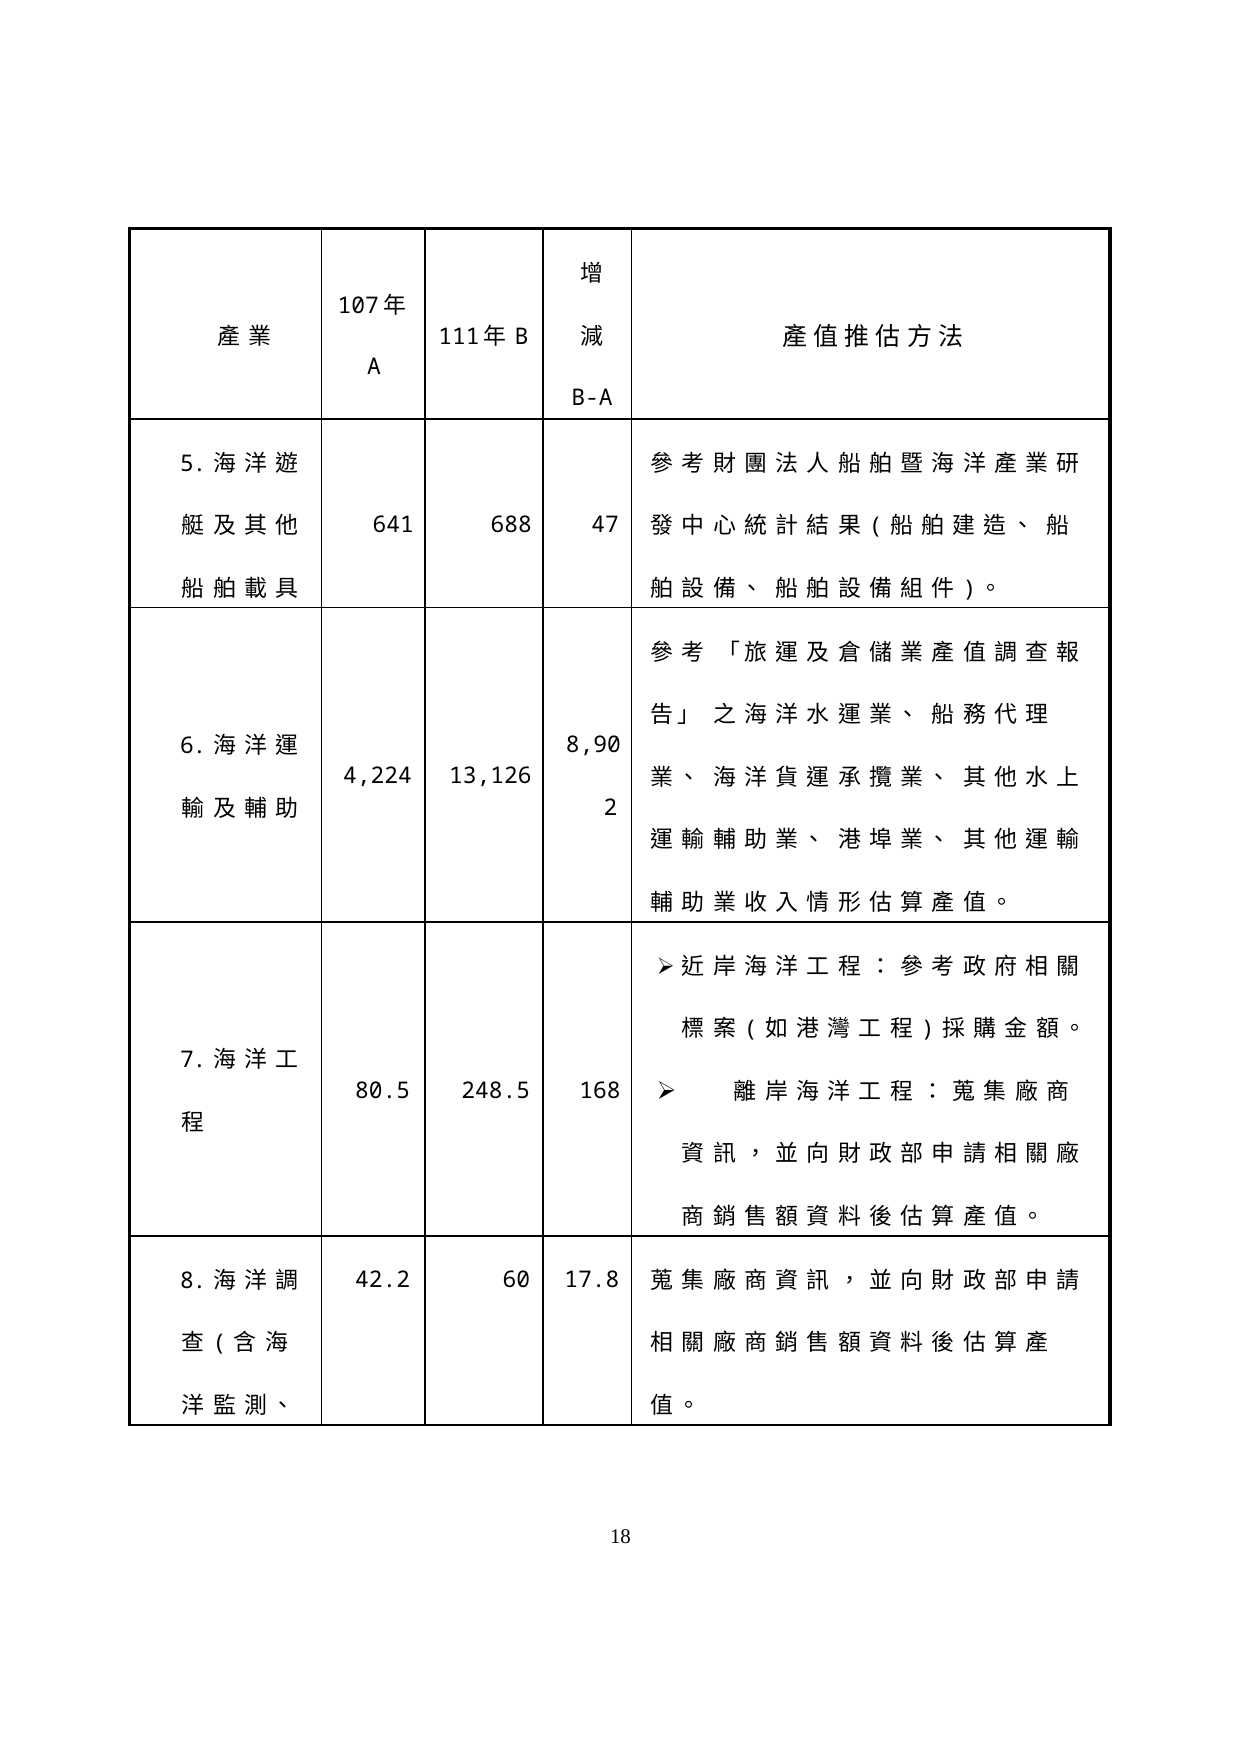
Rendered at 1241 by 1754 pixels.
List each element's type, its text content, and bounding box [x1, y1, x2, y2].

table_cell 蒐集廠商資訊，並向財政部申請相關廠商銷售額資料後估算產值。 [632, 1237, 1108, 1424]
table_cell 8,902 [544, 608, 631, 921]
table_cell 5.海洋遊艇及其他船舶載具 [131, 420, 321, 607]
table_cell 17.8 [544, 1237, 631, 1424]
table_cell 641 [322, 420, 424, 607]
table_header 111年B [426, 230, 542, 418]
table_cell 42.2 [322, 1237, 424, 1424]
table_header 產業 [131, 230, 321, 418]
table_cell 13,126 [426, 608, 542, 921]
table_cell 60 [426, 1237, 542, 1424]
table_cell 8.海洋調查(含海洋監測、 [131, 1237, 321, 1424]
table_cell 688 [426, 420, 542, 607]
table_cell 近岸海洋工程：參考政府相關標案(如港灣工程)採購金額。 離岸海洋工程：蒐集廠商資訊，並向財政部申請相關廠商銷售額資料後估算產值。 [632, 923, 1108, 1235]
table_header 產值推估方法 [632, 230, 1108, 418]
table_cell 4,224 [322, 608, 424, 921]
table_cell 248.5 [426, 923, 542, 1235]
table_cell 47 [544, 420, 631, 607]
table_cell 7.海洋工程 [131, 923, 321, 1235]
table_cell 6.海洋運輸及輔助 [131, 608, 321, 921]
table_header 增減B-A [544, 230, 631, 418]
table_cell 參考財團法人船舶暨海洋產業研發中心統計結果(船舶建造、船舶設備、船舶設備組件)。 [632, 420, 1108, 607]
table_header 107年A [322, 230, 424, 418]
table_cell 參考「旅運及倉儲業產值調查報告」之海洋水運業、船務代理業、海洋貨運承攬業、其他水上運輸輔助業、港埠業、其他運輸輔助業收入情形估算產值。 [632, 608, 1108, 921]
table_cell 80.5 [322, 923, 424, 1235]
table_cell 168 [544, 923, 631, 1235]
